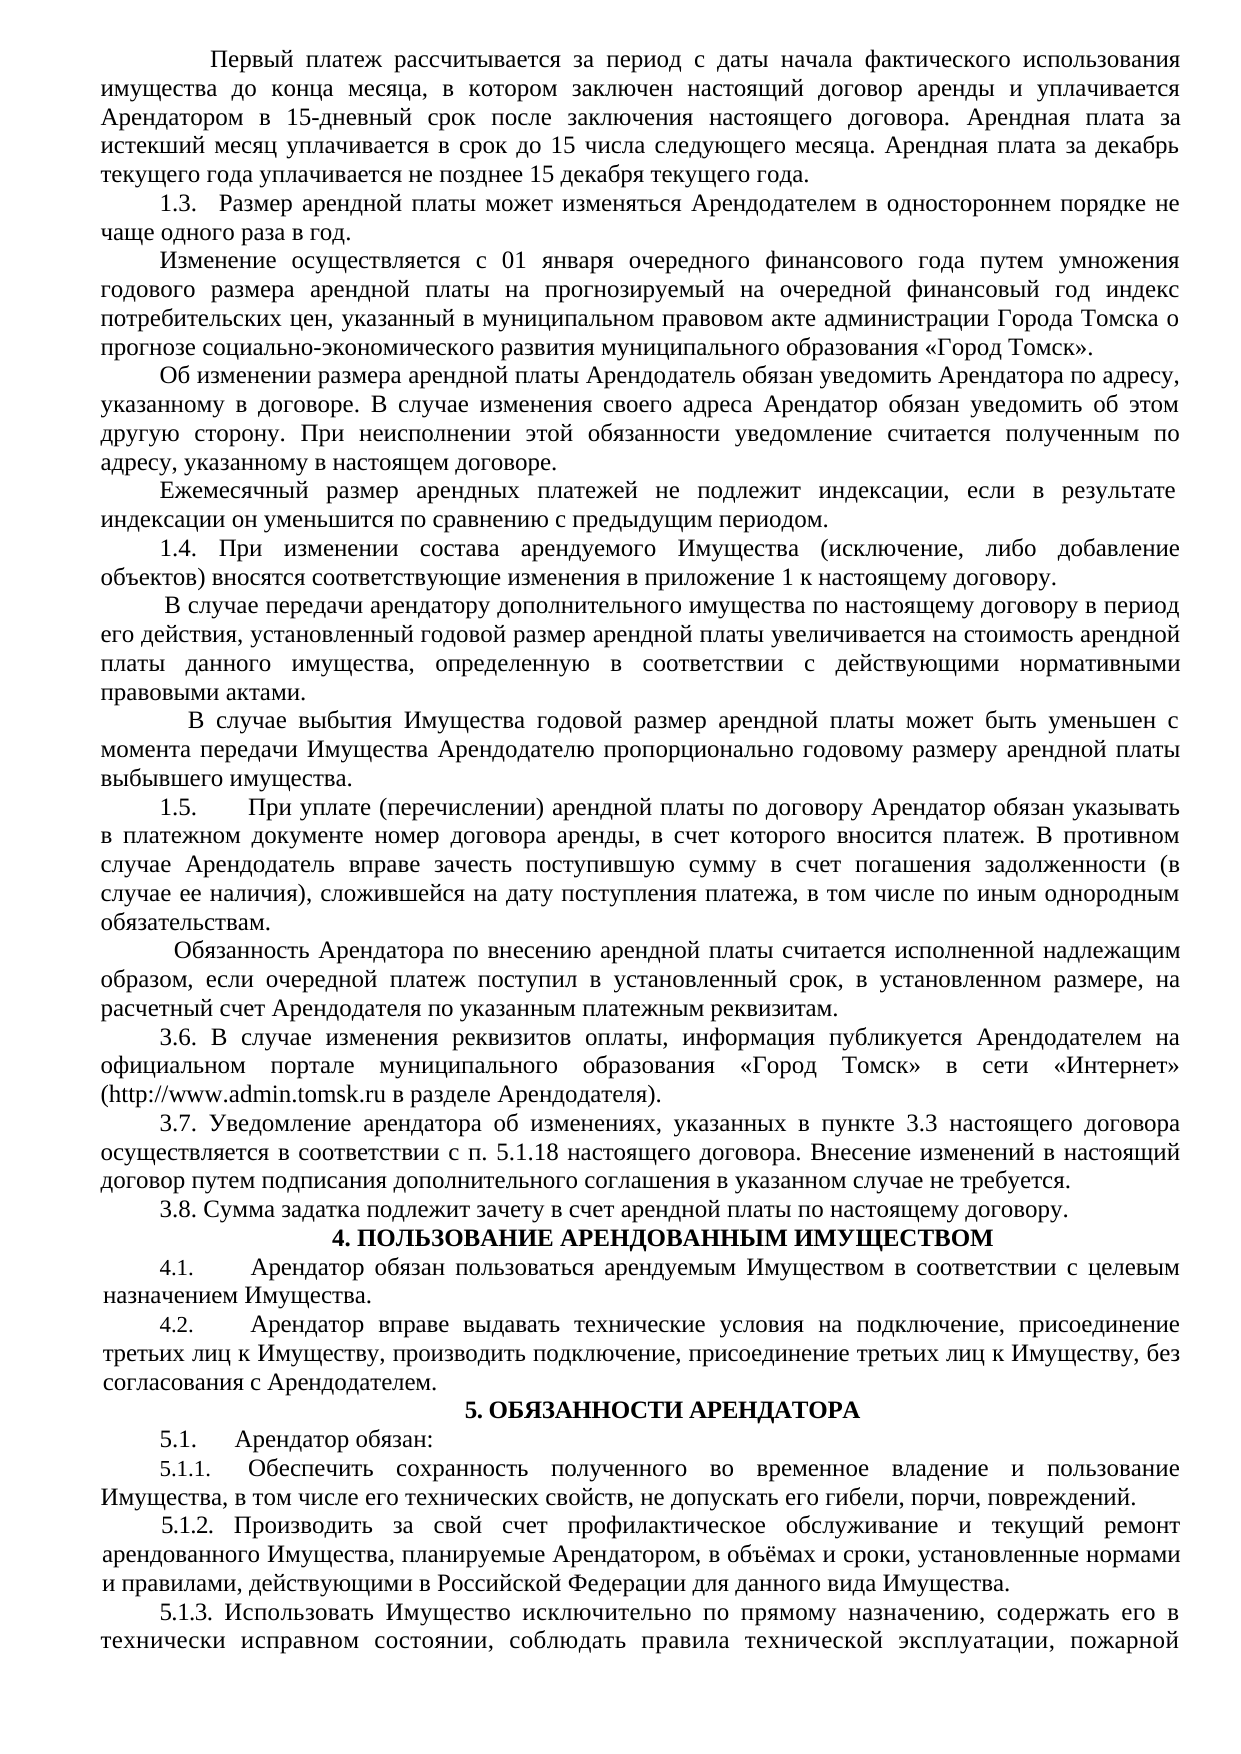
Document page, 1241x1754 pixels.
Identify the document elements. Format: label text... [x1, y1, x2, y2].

text 3.8. Сумма задатка подлежит зачету в счет арендной платы по настоящему договору. [100, 1194, 1181, 1223]
text Обязанность Арендатора по внесению арендной платы считается исполненной надлежащим образом, если очередной платеж поступил в установленный срок, в установленном размере, на расчетный счет Арендодателя по указанным платежным реквизитам. [100, 936, 1181, 1022]
list Обеспечить сохранность полученного во временное владение и пользование Имущества, в том числе его технических свойств, не допускать его гибели, порчи, повреждений. [100, 1453, 1180, 1511]
text 3.7. Уведомление арендатора об изменениях, указанных в пункте 3.3 настоящего договора осуществляется в соответствии с п. 5.1.18 настоящего договора. Внесение изменений в настоящий договор путем подписания дополнительного соглашения в указанном случае не требуется. [100, 1108, 1181, 1194]
text Изменение осуществляется с 01 января очередного финансового года путем умножения годового размера арендной платы на прогнозируемый на очередной финансовый год индекс потребительских цен, указанный в муниципальном правовом акте администрации Города Томска о прогнозе социально-экономического развития муниципального образования «Город Томск». [100, 246, 1181, 361]
list При уплате (перечислении) арендной платы по договору Арендатор обязан указывать в платежном документе номер договора аренды, в счет которого вносится платеж. В противном случае Арендодатель вправе зачесть поступившую сумму в счет погашения задолженности (в случае ее наличия), сложившейся на дату поступления платежа, в том числе по иным однородным обязательствам. [100, 792, 1181, 936]
list Размер арендной платы может изменяться Арендодателем в одностороннем порядке не чаще одного раза в год. [100, 188, 1181, 246]
list Арендатор обязан пользоваться арендуемым Имуществом в соответствии с целевым назначением Имущества. [103, 1252, 1181, 1309]
text 3.6. В случае изменения реквизитов оплаты, информация публикуется Арендодателем на официальном портале муниципального образования «Город Томск» в сети «Интернет» (http://www.admin.tomsk.ru в разделе Арендодателя). [100, 1022, 1181, 1108]
text 5.1.3. Использовать Имущество исключительно по прямому назначению, содержать его в технически исправном состоянии, соблюдать правила технической эксплуатации, пожарной [100, 1597, 1181, 1654]
list При изменении состава арендуемого Имущества (исключение, либо добавление объектов) вносятся соответствующие изменения в приложение 1 к настоящему договору. [100, 533, 1181, 591]
text 4. ПОЛЬЗОВАНИЕ АРЕНДОВАННЫМ ИМУЩЕСТВОМ [145, 1223, 1181, 1252]
text Об изменении размера арендной платы Арендодатель обязан уведомить Арендатора по адресу, указанному в договоре. В случае изменения своего адреса Арендатор обязан уведомить об этом другую сторону. При неисполнении этой обязанности уведомление считается полученным по адресу, указанному в настоящем договоре. [100, 361, 1181, 476]
text 5.1. Арендатор обязан: [100, 1424, 1181, 1453]
text Ежемесячный размер арендных платежей не подлежит индексации, если в результате индексации он уменьшится по сравнению с предыдущим периодом. [100, 476, 1177, 533]
text 5. ОБЯЗАННОСТИ АРЕНДАТОРА [145, 1396, 1180, 1424]
text Первый платеж рассчитывается за период с даты начала фактического использования имущества до конца месяца, в котором заключен настоящий договор аренды и уплачивается Арендатором в 15-дневный срок после заключения настоящего договора. Арендная плата за истекший месяц уплачивается в срок до 15 числа следующего месяца. Арендная плата за декабрь текущего года уплачивается не позднее 15 декабря текущего года. [100, 44, 1181, 188]
list Арендатор вправе выдавать технические условия на подключение, присоединение третьих лиц к Имуществу, производить подключение, присоединение третьих лиц к Имуществу, без согласования с Арендодателем. [103, 1309, 1181, 1396]
text 5.1.2. Производить за свой счет профилактическое обслуживание и текущий ремонт арендованного Имущества, планируемые Арендатором, в объёмах и сроки, установленные нормами и правилами, действующими в Российской Федерации для данного вида Имущества. [102, 1511, 1181, 1597]
text В случае выбытия Имущества годовой размер арендной платы может быть уменьшен с момента передачи Имущества Арендодателю пропорционально годовому размеру арендной платы выбывшего имущества. [100, 706, 1181, 792]
text В случае передачи арендатору дополнительного имущества по настоящему договору в период его действия, установленный годовой размер арендной платы увеличивается на стоимость арендной платы данного имущества, определенную в соответствии с действующими нормативными правовыми актами. [100, 591, 1181, 706]
